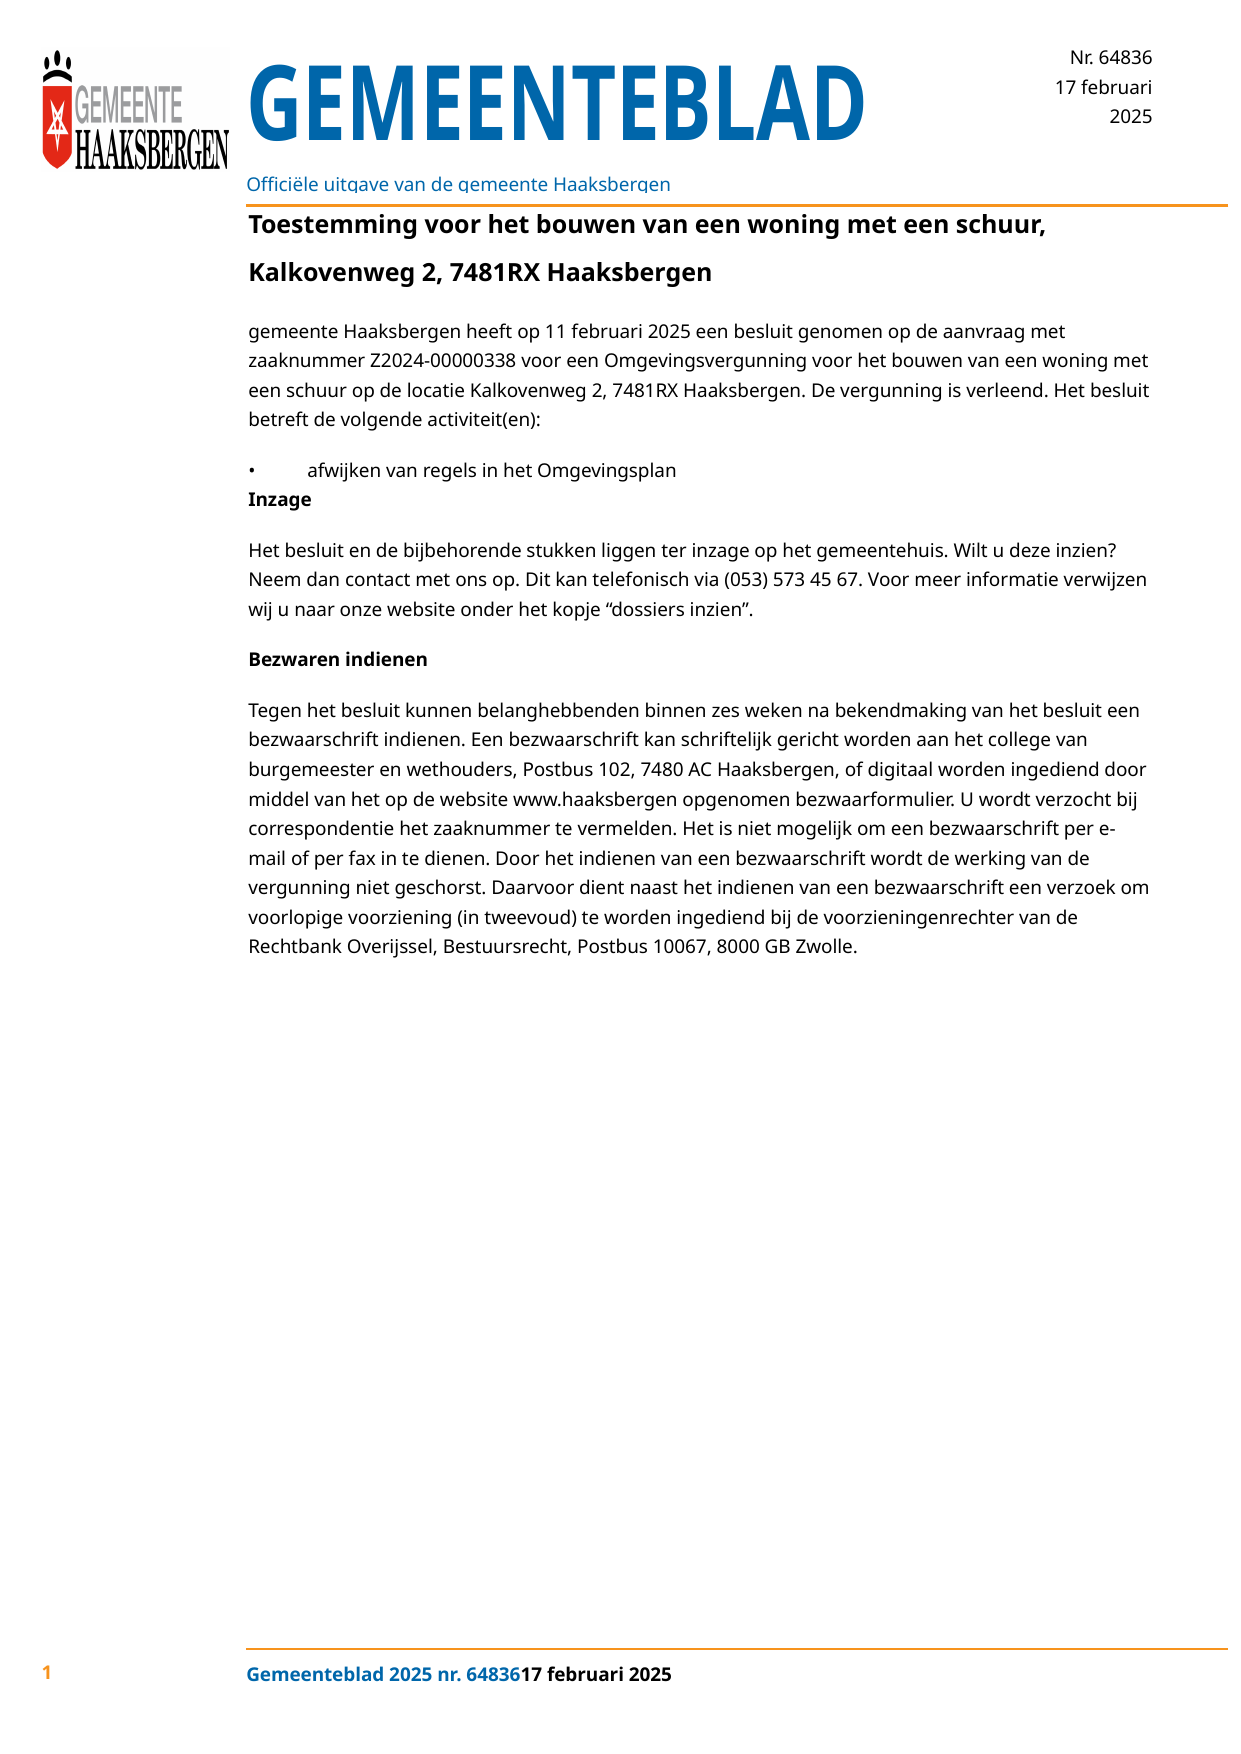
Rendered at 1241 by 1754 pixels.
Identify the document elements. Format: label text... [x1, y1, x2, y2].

list afwijken van regels in het Omgevingsplan [248, 457, 1152, 483]
text gemeente Haaksbergen heeft op 11 februari 2025 een besluit genomen op de aanvraag met zaaknummer Z2024-00000338 voor een Omgevingsvergunning voor het bouwen van een woning met een schuur op de locatie Kalkovenweg 2, 7481RX Haaksbergen. De vergunning is verleend. Het besluit betreft de volgende activiteit(en): [248, 318, 1152, 432]
text Tegen het besluit kunnen belanghebbenden binnen zes weken na bekendmaking van het besluit een bezwaarschrift indienen. Een bezwaarschrift kan schriftelijk gericht worden aan het college van burgemeester en wethouders, Postbus 102, 7480 AC Haaksbergen, of digitaal worden ingediend door middel van het op de website www.haaksbergen opgenomen bezwaarformulier. U wordt verzocht bij correspondentie het zaaknummer te vermelden. Het is niet mogelijk om een bezwaarschrift per e-mail of per fax in te dienen. Door het indienen van een bezwaarschrift wordt de werking van de vergunning niet geschorst. Daarvoor dient naast het indienen van een bezwaarschrift een verzoek om voorlopige voorziening (in tweevoud) te worden ingediend bij de voorzieningenrechter van de Rechtbank Overijssel, Bestuursrecht, Postbus 10067, 8000 GB Zwolle. [248, 697, 1152, 959]
text Toestemming voor het bouwen van een woning met een schuur, Kalkovenweg 2, 7481RX Haaksbergen [248, 207, 1152, 288]
text Bezwaren indienen [248, 647, 1152, 672]
text Inzage [248, 487, 1152, 512]
picture [41, 47, 231, 172]
text Het besluit en de bijbehorende stukken liggen ter inzage op het gemeentehuis. Wilt u deze inzien? Neem dan contact met ons op. Dit kan telefonisch via (053) 573 45 67. Voor meer informatie verwijzen wij u naar onze website onder het kopje “dossiers inzien”. [248, 537, 1152, 622]
